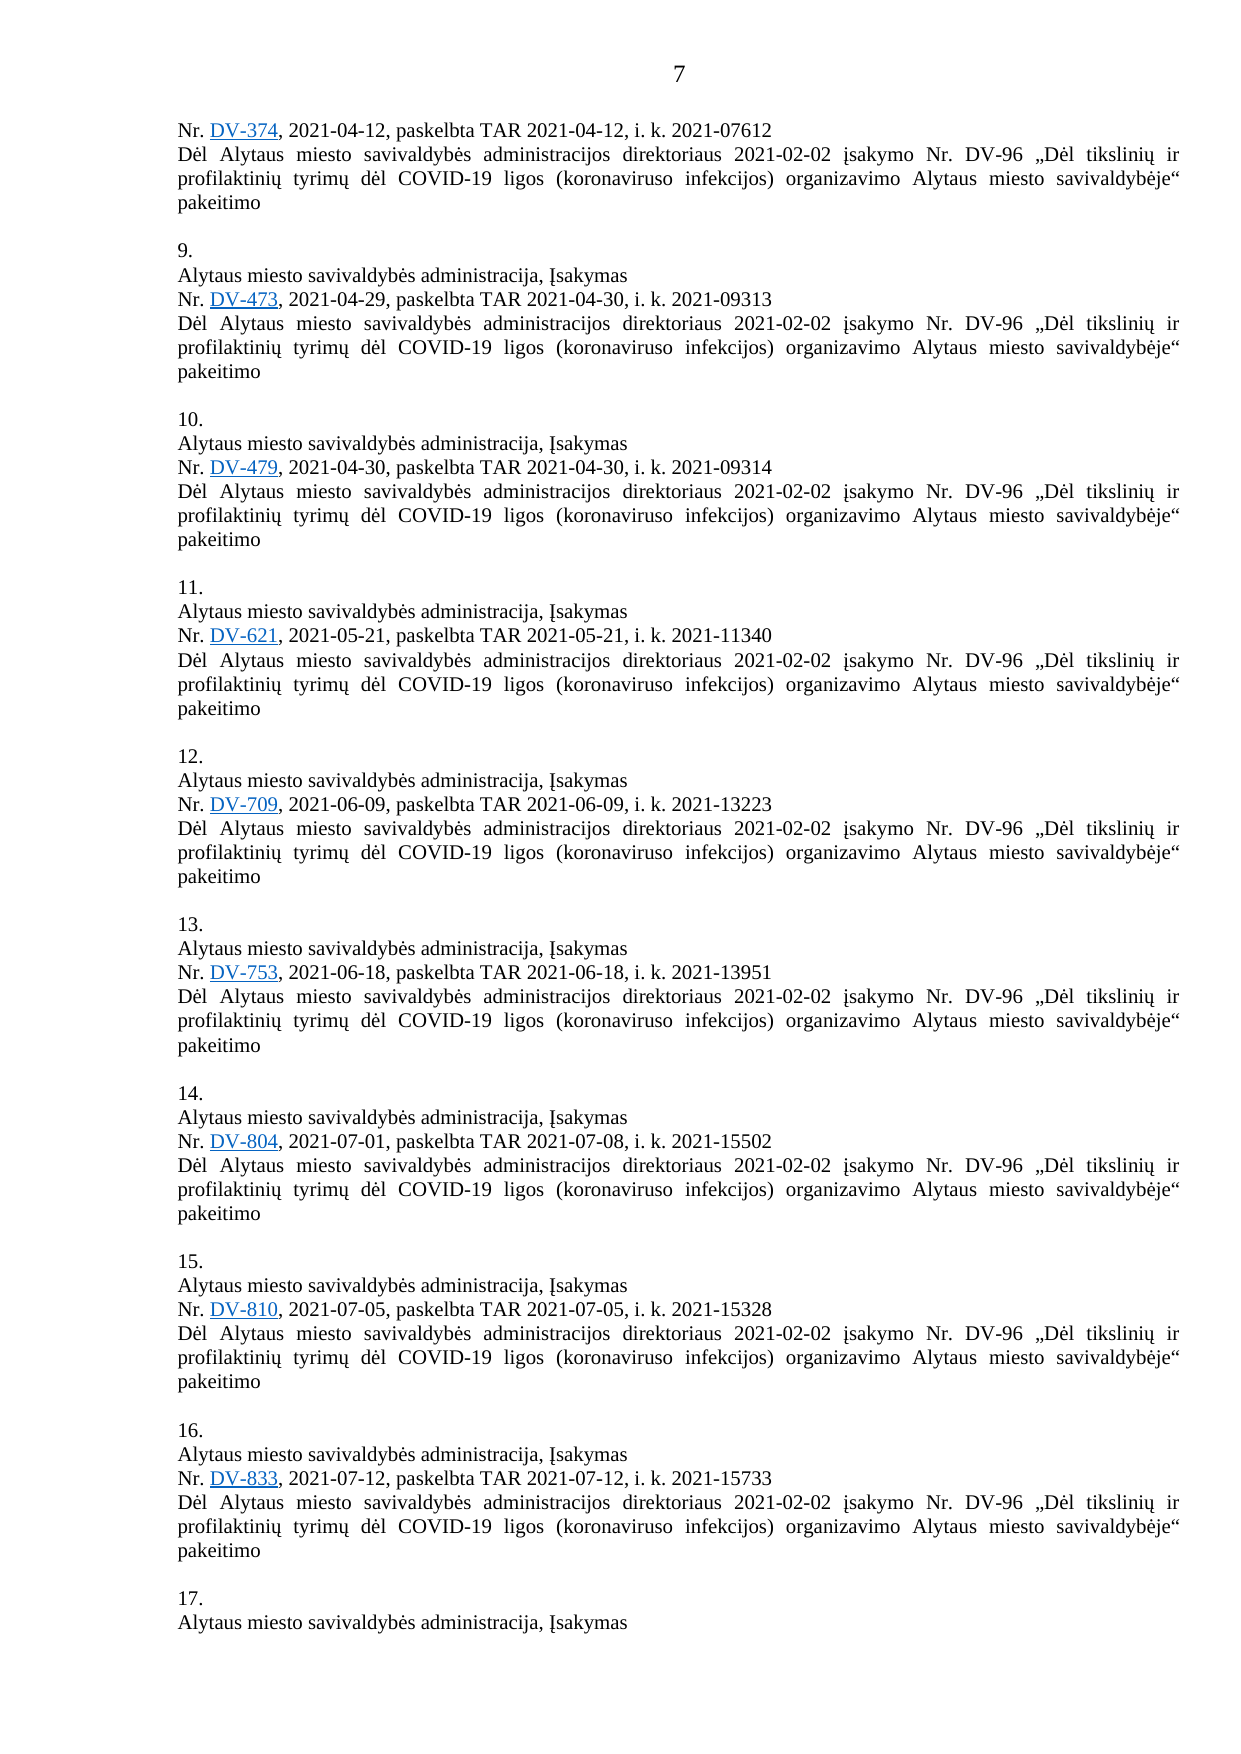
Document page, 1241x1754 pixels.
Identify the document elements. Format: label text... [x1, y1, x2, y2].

text Nr. DV-621, 2021-05-21, paskelbta TAR 2021-05-21, i. k. 2021-11340 [177, 623, 1181, 647]
text 9. [177, 238, 1181, 262]
text Nr. DV-753, 2021-06-18, paskelbta TAR 2021-06-18, i. k. 2021-13951 [177, 960, 1181, 984]
text Nr. DV-479, 2021-04-30, paskelbta TAR 2021-04-30, i. k. 2021-09314 [177, 455, 1181, 479]
text Dėl Alytaus miesto savivaldybės administracijos direktoriaus 2021-02-02 įsakymo Nr. DV-96 „Dėl tikslinių ir profilaktinių tyrimų dėl COVID-19 ligos (koronaviruso infekcijos) organizavimo Alytaus miesto savivaldybėje“ pakeitimo [177, 479, 1181, 551]
text Dėl Alytaus miesto savivaldybės administracijos direktoriaus 2021-02-02 įsakymo Nr. DV-96 „Dėl tikslinių ir profilaktinių tyrimų dėl COVID-19 ligos (koronaviruso infekcijos) organizavimo Alytaus miesto savivaldybėje“ pakeitimo [177, 647, 1181, 720]
text Alytaus miesto savivaldybės administracija, Įsakymas [177, 431, 1181, 455]
text 10. [177, 407, 1181, 431]
text Nr. DV-473, 2021-04-29, paskelbta TAR 2021-04-30, i. k. 2021-09313 [177, 287, 1181, 311]
text Alytaus miesto savivaldybės administracija, Įsakymas [177, 1610, 1181, 1634]
text 11. [177, 575, 1181, 599]
text Dėl Alytaus miesto savivaldybės administracijos direktoriaus 2021-02-02 įsakymo Nr. DV-96 „Dėl tikslinių ir profilaktinių tyrimų dėl COVID-19 ligos (koronaviruso infekcijos) organizavimo Alytaus miesto savivaldybėje“ pakeitimo [177, 816, 1181, 888]
text Alytaus miesto savivaldybės administracija, Įsakymas [177, 1442, 1181, 1466]
text Alytaus miesto savivaldybės administracija, Įsakymas [177, 768, 1181, 792]
text Alytaus miesto savivaldybės administracija, Įsakymas [177, 936, 1181, 960]
text Dėl Alytaus miesto savivaldybės administracijos direktoriaus 2021-02-02 įsakymo Nr. DV-96 „Dėl tikslinių ir profilaktinių tyrimų dėl COVID-19 ligos (koronaviruso infekcijos) organizavimo Alytaus miesto savivaldybėje“ pakeitimo [177, 1321, 1181, 1393]
text Nr. DV-709, 2021-06-09, paskelbta TAR 2021-06-09, i. k. 2021-13223 [177, 792, 1181, 816]
text Dėl Alytaus miesto savivaldybės administracijos direktoriaus 2021-02-02 įsakymo Nr. DV-96 „Dėl tikslinių ir profilaktinių tyrimų dėl COVID-19 ligos (koronaviruso infekcijos) organizavimo Alytaus miesto savivaldybėje“ pakeitimo [177, 311, 1181, 383]
text 13. [177, 912, 1181, 936]
text Dėl Alytaus miesto savivaldybės administracijos direktoriaus 2021-02-02 įsakymo Nr. DV-96 „Dėl tikslinių ir profilaktinių tyrimų dėl COVID-19 ligos (koronaviruso infekcijos) organizavimo Alytaus miesto savivaldybėje“ pakeitimo [177, 984, 1181, 1057]
text Nr. DV-804, 2021-07-01, paskelbta TAR 2021-07-08, i. k. 2021-15502 [177, 1129, 1181, 1153]
text 17. [177, 1586, 1181, 1610]
text 12. [177, 744, 1181, 768]
text Alytaus miesto savivaldybės administracija, Įsakymas [177, 1273, 1181, 1297]
text Alytaus miesto savivaldybės administracija, Įsakymas [177, 599, 1181, 623]
text Dėl Alytaus miesto savivaldybės administracijos direktoriaus 2021-02-02 įsakymo Nr. DV-96 „Dėl tikslinių ir profilaktinių tyrimų dėl COVID-19 ligos (koronaviruso infekcijos) organizavimo Alytaus miesto savivaldybėje“ pakeitimo [177, 1153, 1181, 1225]
text 15. [177, 1249, 1181, 1273]
text Nr. DV-374, 2021-04-12, paskelbta TAR 2021-04-12, i. k. 2021-07612 [177, 118, 1181, 142]
text Nr. DV-833, 2021-07-12, paskelbta TAR 2021-07-12, i. k. 2021-15733 [177, 1466, 1181, 1490]
text 16. [177, 1417, 1181, 1442]
text Alytaus miesto savivaldybės administracija, Įsakymas [177, 262, 1181, 287]
text Nr. DV-810, 2021-07-05, paskelbta TAR 2021-07-05, i. k. 2021-15328 [177, 1297, 1181, 1321]
text Alytaus miesto savivaldybės administracija, Įsakymas [177, 1105, 1181, 1129]
text Dėl Alytaus miesto savivaldybės administracijos direktoriaus 2021-02-02 įsakymo Nr. DV-96 „Dėl tikslinių ir profilaktinių tyrimų dėl COVID-19 ligos (koronaviruso infekcijos) organizavimo Alytaus miesto savivaldybėje“ pakeitimo [177, 142, 1181, 214]
text 14. [177, 1081, 1181, 1105]
text Dėl Alytaus miesto savivaldybės administracijos direktoriaus 2021-02-02 įsakymo Nr. DV-96 „Dėl tikslinių ir profilaktinių tyrimų dėl COVID-19 ligos (koronaviruso infekcijos) organizavimo Alytaus miesto savivaldybėje“ pakeitimo [177, 1490, 1181, 1562]
